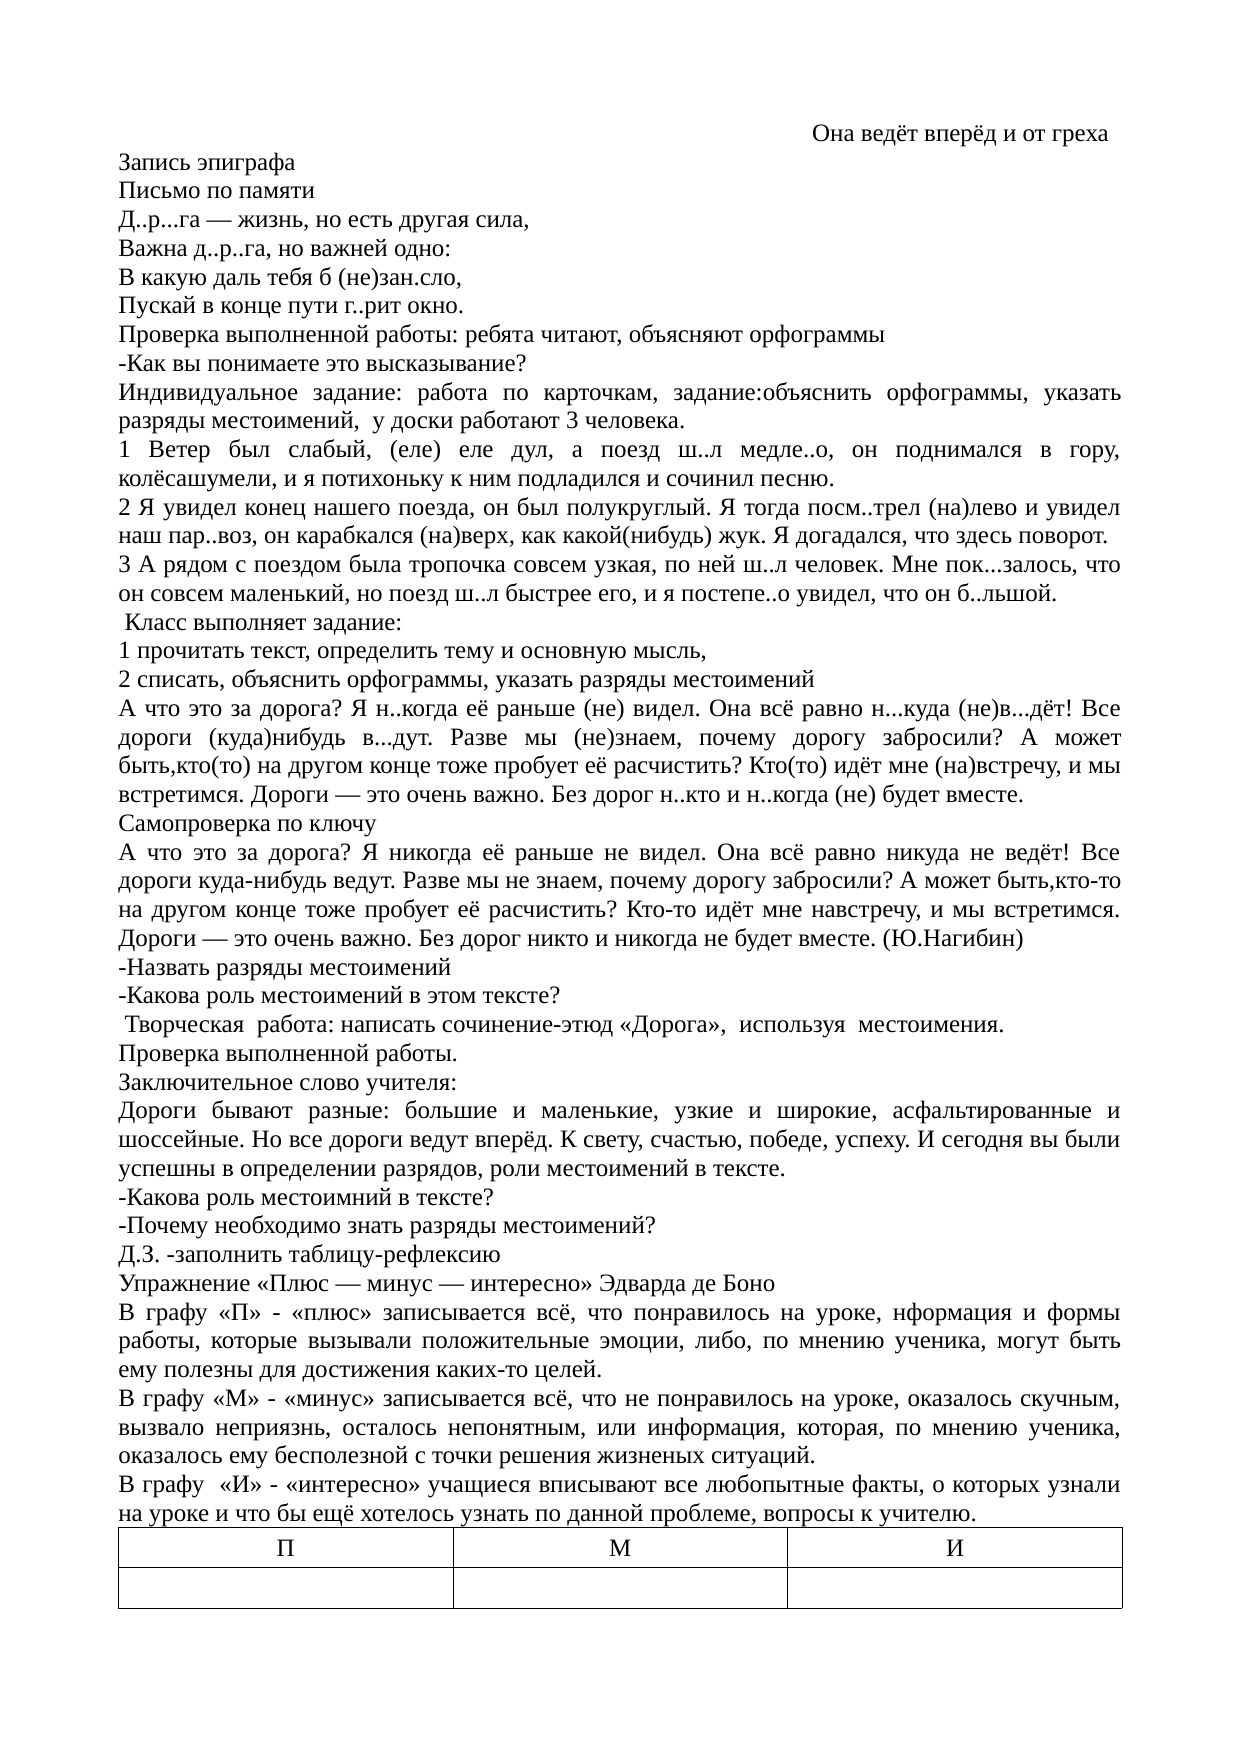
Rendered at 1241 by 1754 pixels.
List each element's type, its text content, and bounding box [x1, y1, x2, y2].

text Дороги бывают разные: большие и маленькие, узкие и широкие, асфальтированные и шоссейные. Но все дороги ведут вперёд. К свету, счастью, победе, успеху. И сегодня вы были успешны в определении разрядов, роли местоимений в тексте. [118, 1096, 1122, 1182]
text 3 А рядом с поездом была тропочка совсем узкая, по ней ш..л человек. Мне пок...залось, что он совсем маленький, но поезд ш..л быстрее его, и я постепе..о увидел, что он б..льшой. [118, 549, 1122, 607]
text Проверка выполненной работы. [118, 1038, 1122, 1067]
text -Назвать разряды местоимений [118, 952, 1122, 981]
text 2 списать, объяснить орфограммы, указать разряды местоимений [118, 664, 1122, 693]
text -Почему необходимо знать разряды местоимений? [118, 1211, 1122, 1239]
text В какую даль тебя б (не)зан.сло, [118, 262, 1122, 291]
text Проверка выполненной работы: ребята читают, объясняют орфограммы [118, 319, 1122, 348]
text Запись эпиграфа [118, 147, 1122, 176]
text Заключительное слово учителя: [118, 1067, 1122, 1096]
table_header И [788, 1528, 1122, 1567]
text -Как вы понимаете это высказывание? [118, 348, 1122, 377]
text А что это за дорога? Я н..когда её раньше (не) видел. Она всё равно н...куда (не)в...дёт! Все дороги (куда)нибудь в...дут. Разве мы (не)знаем, почему дорогу забросили? А может быть,кто(то) на другом конце тоже пробует её расчистить? Кто(то) идёт мне (на)встречу, и мы встретимся. Дороги — это очень важно. Без дорог н..кто и н..когда (не) будет вместе. [118, 693, 1122, 808]
table_cell [454, 1568, 787, 1607]
text Класс выполняет задание: [118, 607, 1122, 636]
table_header М [454, 1528, 787, 1567]
text 1 Ветер был слабый, (еле) еле дул, а поезд ш..л медле..о, он поднимался в гору, колёсашумели, и я потихоньку к ним подладился и сочинил песню. [118, 434, 1122, 492]
table_cell [119, 1568, 453, 1607]
text Она ведёт вперёд и от греха [118, 118, 1122, 147]
text Д.З. -заполнить таблицу-рефлексию [118, 1239, 1122, 1268]
text Творческая работа: написать сочинение-этюд «Дорога», используя местоимения. [118, 1009, 1122, 1038]
text 1 прочитать текст, определить тему и основную мысль, [118, 636, 1122, 664]
text В графу «И» - «интересно» учащиеся вписывают все любопытные факты, о которых узнали на уроке и что бы ещё хотелось узнать по данной проблеме, вопросы к учителю. [118, 1469, 1122, 1527]
table_header П [119, 1528, 453, 1567]
text 2 Я увидел конец нашего поезда, он был полукруглый. Я тогда посм..трел (на)лево и увидел наш пар..воз, он карабкался (на)верх, как какой(нибудь) жук. Я догадался, что здесь поворот. [118, 492, 1122, 549]
text Д..р...га — жизнь, но есть другая сила, [118, 204, 1122, 233]
text Письмо по памяти [118, 176, 1122, 204]
text Упражнение «Плюс — минус — интересно» Эдварда де Боно [118, 1268, 1122, 1297]
text Индивидуальное задание: работа по карточкам, задание:объяснить орфограммы, указать разряды местоимений, у доски работают 3 человека. [118, 377, 1122, 434]
text В графу «М» - «минус» записывается всё, что не понравилось на уроке, оказалось скучным, вызвало неприязнь, осталось непонятным, или информация, которая, по мнению ученика, оказалось ему бесполезной с точки решения жизненых ситуаций. [118, 1383, 1122, 1469]
text -Какова роль местоимний в тексте? [118, 1182, 1122, 1211]
text Пускай в конце пути г..рит окно. [118, 291, 1122, 319]
table_cell [788, 1568, 1122, 1607]
text Самопроверка по ключу [118, 808, 1122, 837]
text Важна д..р..га, но важней одно: [118, 233, 1122, 262]
text А что это за дорога? Я никогда её раньше не видел. Она всё равно никуда не ведёт! Все дороги куда-нибудь ведут. Разве мы не знаем, почему дорогу забросили? А может быть,кто-то на другом конце тоже пробует её расчистить? Кто-то идёт мне навстречу, и мы встретимся. Дороги — это очень важно. Без дорог никто и никогда не будет вместе. (Ю.Нагибин) [118, 837, 1122, 952]
text В графу «П» - «плюс» записывается всё, что понравилось на уроке, нформация и формы работы, которые вызывали положительные эмоции, либо, по мнению ученика, могут быть ему полезны для достижения каких-то целей. [118, 1297, 1122, 1383]
text -Какова роль местоимений в этом тексте? [118, 981, 1122, 1009]
